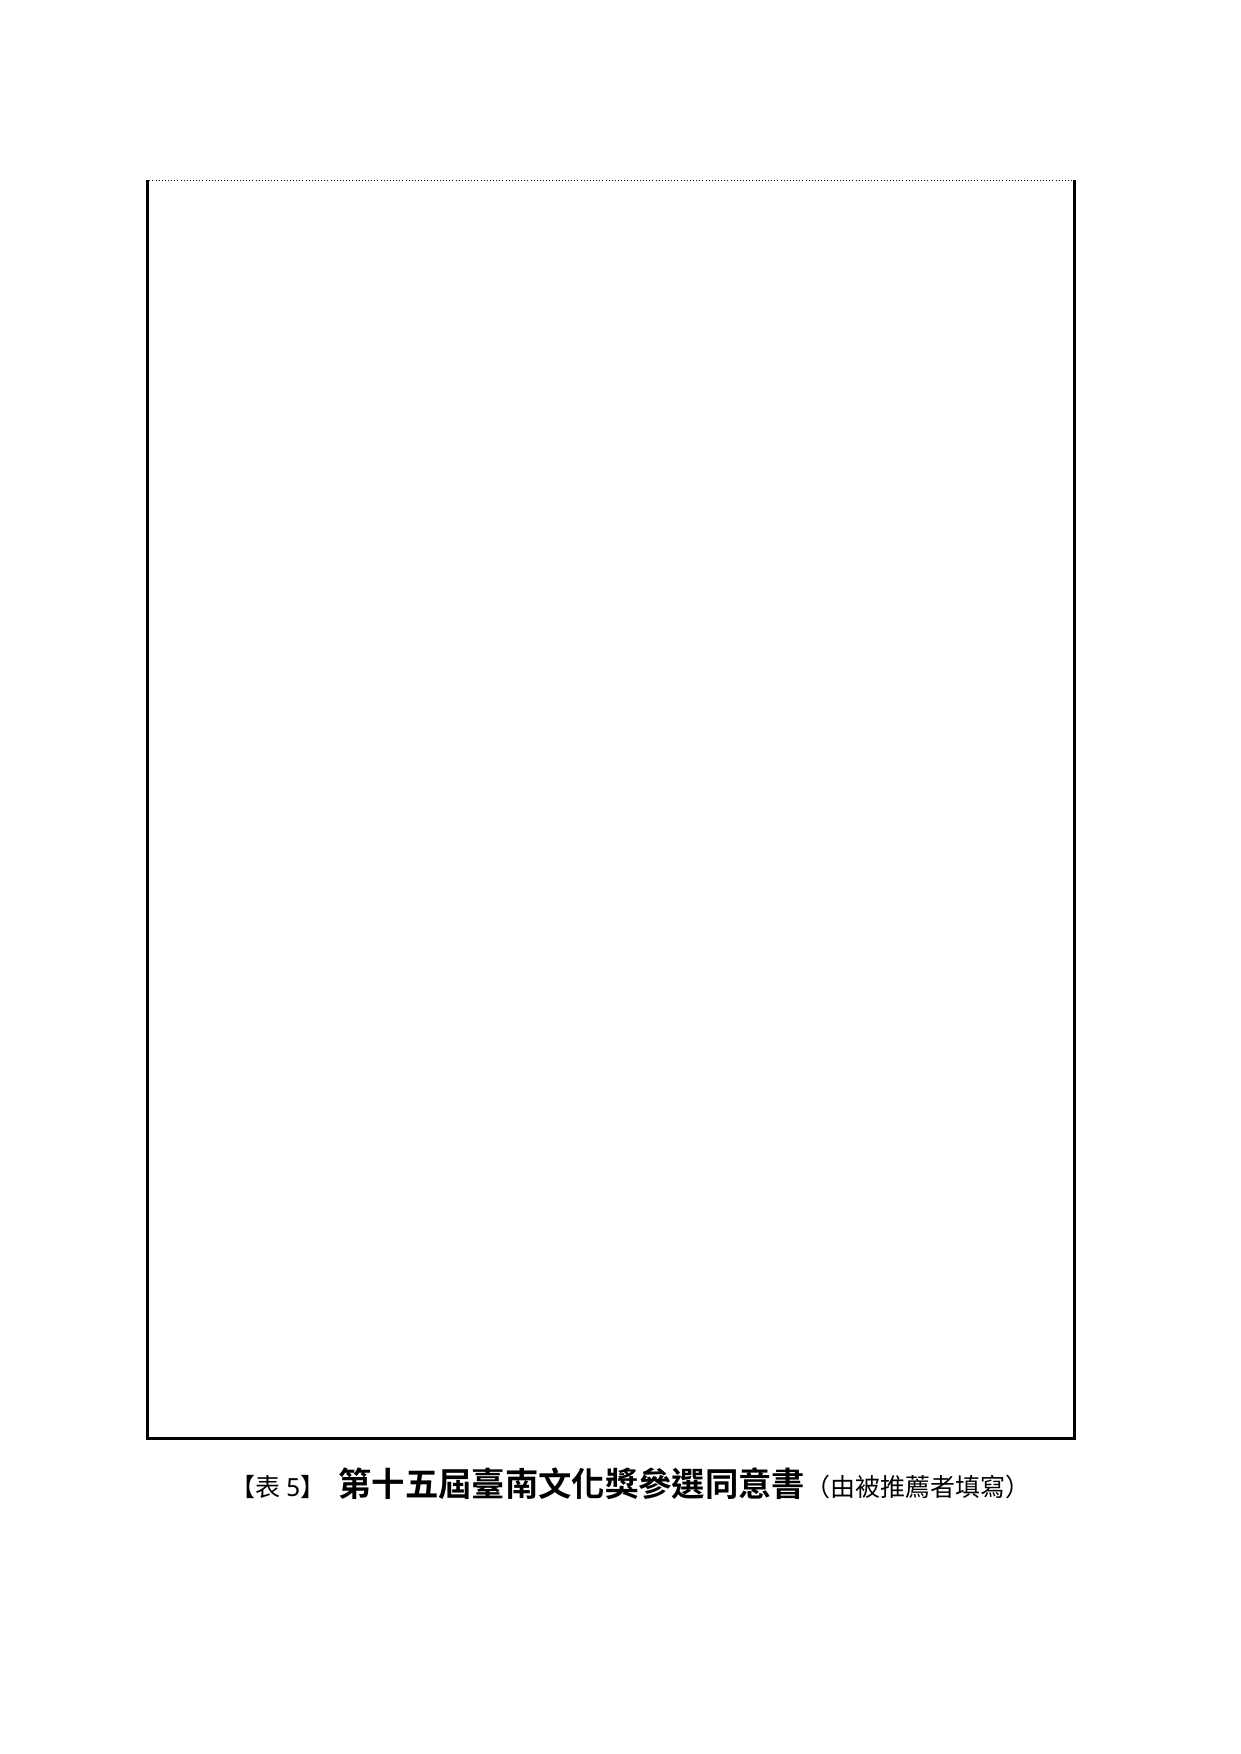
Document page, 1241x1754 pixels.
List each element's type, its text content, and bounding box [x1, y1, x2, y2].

table_cell [149, 180, 1073, 1437]
text 【表5】 第十五屆臺南文化獎參選同意書（由被推薦者填寫） [148, 1440, 1092, 1503]
